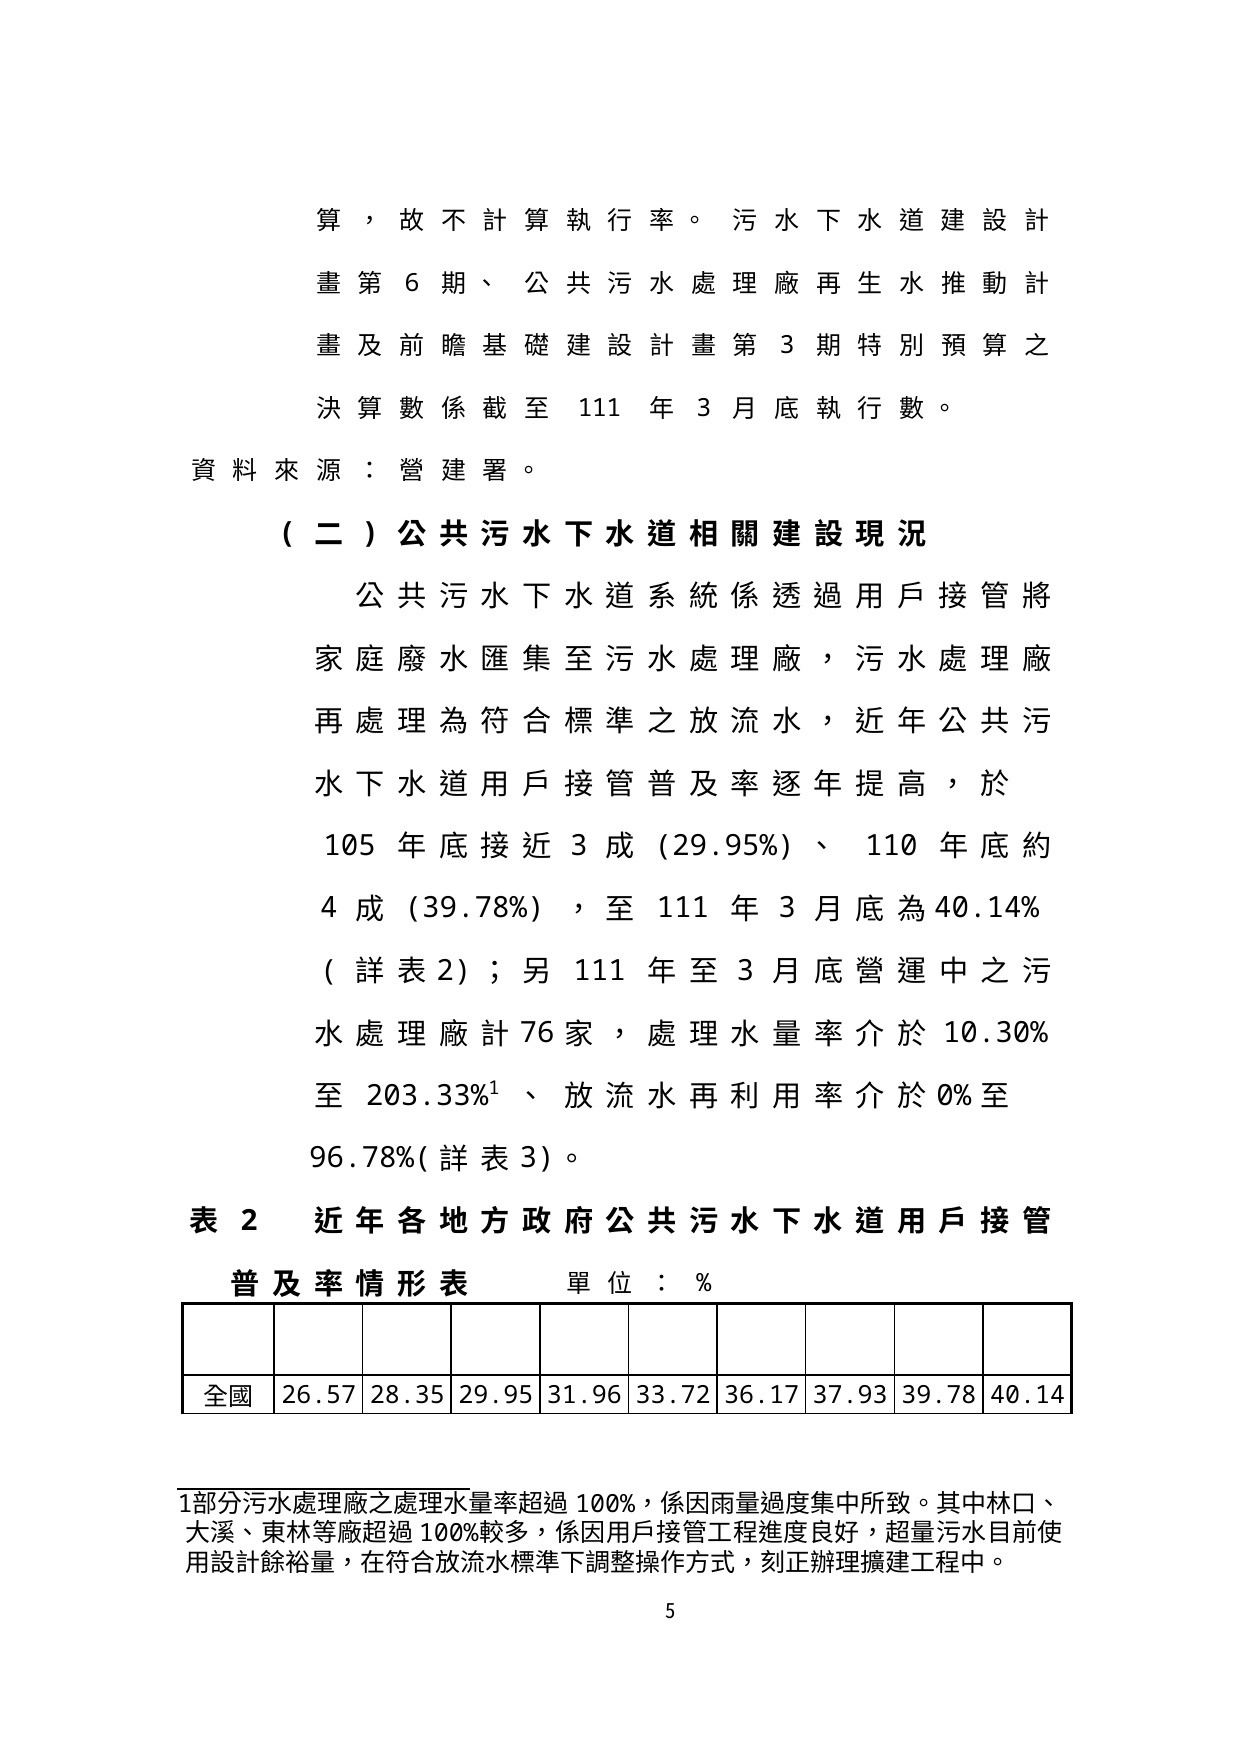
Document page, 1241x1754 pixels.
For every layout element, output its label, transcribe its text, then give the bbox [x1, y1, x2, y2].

table_cell 40.14 [984, 1376, 1070, 1413]
table_header 109年 [806, 1305, 894, 1374]
table_cell 37.93 [806, 1376, 894, 1413]
table_header 縣市別 [184, 1305, 273, 1374]
text (二)公共污水下水道相關建設現況 [242, 490, 1058, 552]
table_header 108年 [718, 1305, 805, 1374]
table_header 106年 [541, 1305, 628, 1374]
table_header 111年 3月 [984, 1305, 1070, 1374]
table_cell 36.17 [718, 1376, 805, 1413]
table_cell 28.35 [363, 1376, 450, 1413]
table_cell 29.95 [452, 1376, 539, 1413]
table_header 103年 [275, 1305, 362, 1374]
table_header 107年 [629, 1305, 716, 1374]
table_cell 39.78 [895, 1376, 982, 1413]
text 公共污水下水道系統係透過用戶接管將家庭廢水匯集至污水處理廠，污水處理廠再處理為符合標準之放流水，近年公共污水下水道用戶接管普及率逐年提高，於105年底接近3成(29.95%)、110年底約4成(39.78%)，至111年3月底為40.14%(詳表2)；另111年至3月底營運中之污水處理廠計76家，處理水量率介於10.30%至203.33%、放流水再利用率介於0%至96.78%(詳表3)。 [271, 552, 1058, 1177]
table_cell 31.96 [541, 1376, 628, 1413]
text 資料來源：營建署。 [183, 427, 1058, 490]
text 部分污水處理廠之處理水量率超過100%，係因雨量過度集中所致。其中林口、大溪、東林等廠超過100%較多，係因用戶接管工程進度良好，超量污水目前使用設計餘裕量，在符合放流水標準下調整操作方式，刻正辦理擴建工程中。 [177, 1489, 1063, 1577]
table_header 105年 [452, 1305, 539, 1374]
table_cell 26.57 [275, 1376, 362, 1413]
table_cell 33.72 [629, 1376, 716, 1413]
table_header 104年 [363, 1305, 450, 1374]
table_header 110年 [895, 1305, 982, 1374]
text 表2 近年各地方政府公共污水下水道用戶接管普及率情形表 單位：% [183, 1177, 1058, 1302]
text 算，故不計算執行率。污水下水道建設計畫第6期、公共污水處理廠再生水推動計畫及前瞻基礎建設計畫第3期特別預算之決算數係截至111年3月底執行數。 [183, 177, 1058, 427]
table_cell 全國 [184, 1376, 273, 1413]
